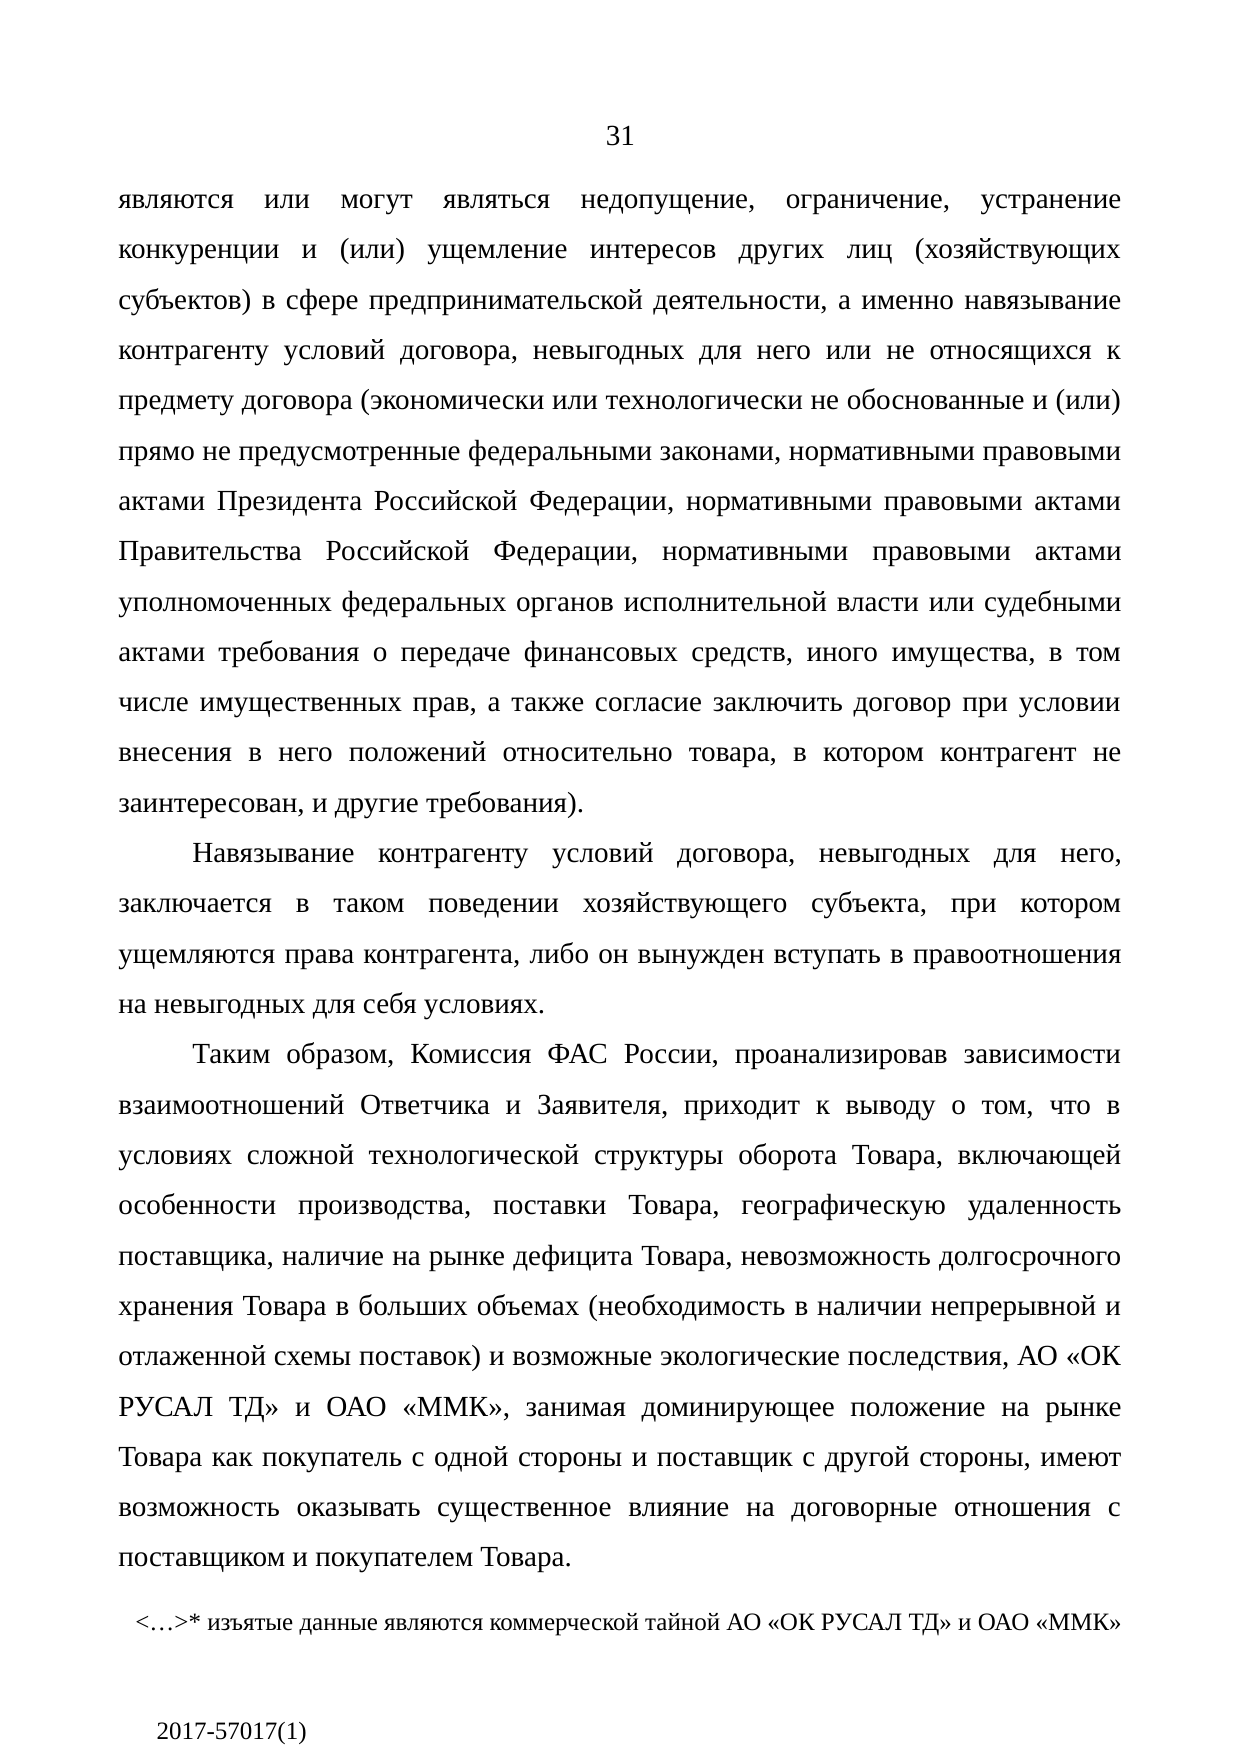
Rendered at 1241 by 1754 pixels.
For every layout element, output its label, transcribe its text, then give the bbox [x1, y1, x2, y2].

text Таким образом, Комиссия ФАС России, проанализировав зависимости взаимоотношений Ответчика и Заявителя, приходит к выводу о том, что в условиях сложной технологической структуры оборота Товара, включающей особенности производства, поставки Товара, географическую удаленность поставщика, наличие на рынке дефицита Товара, невозможность долгосрочного хранения Товара в больших объемах (необходимость в наличии непрерывной и отлаженной схемы поставок) и возможные экологические последствия, АО «ОК РУСАЛ ТД» и ОАО «ММК», занимая доминирующее положение на рынке Товара как покупатель с одной стороны и поставщик с другой стороны, имеют возможность оказывать существенное влияние на договорные отношения с поставщиком и покупателем Товара. [118, 1036, 1122, 1573]
text Навязывание контрагенту условий договора, невыгодных для него, заключается в таком поведении хозяйствующего субъекта, при котором ущемляются права контрагента, либо он вынужден вступать в правоотношения на невыгодных для себя условиях. [118, 835, 1122, 1020]
text являются или могут являться недопущение, ограничение, устранение конкуренции и (или) ущемление интересов других лиц (хозяйствующих субъектов) в сфере предпринимательской деятельности, а именно навязывание контрагенту условий договора, невыгодных для него или не относящихся к предмету договора (экономически или технологически не обоснованные и (или) прямо не предусмотренные федеральными законами, нормативными правовыми актами Президента Российской Федерации, нормативными правовыми актами Правительства Российской Федерации, нормативными правовыми актами уполномоченных федеральных органов исполнительной власти или судебными актами требования о передаче финансовых средств, иного имущества, в том числе имущественных прав, а также согласие заключить договор при условии внесения в него положений относительно товара, в котором контрагент не заинтересован, и другие требования). [118, 181, 1122, 818]
